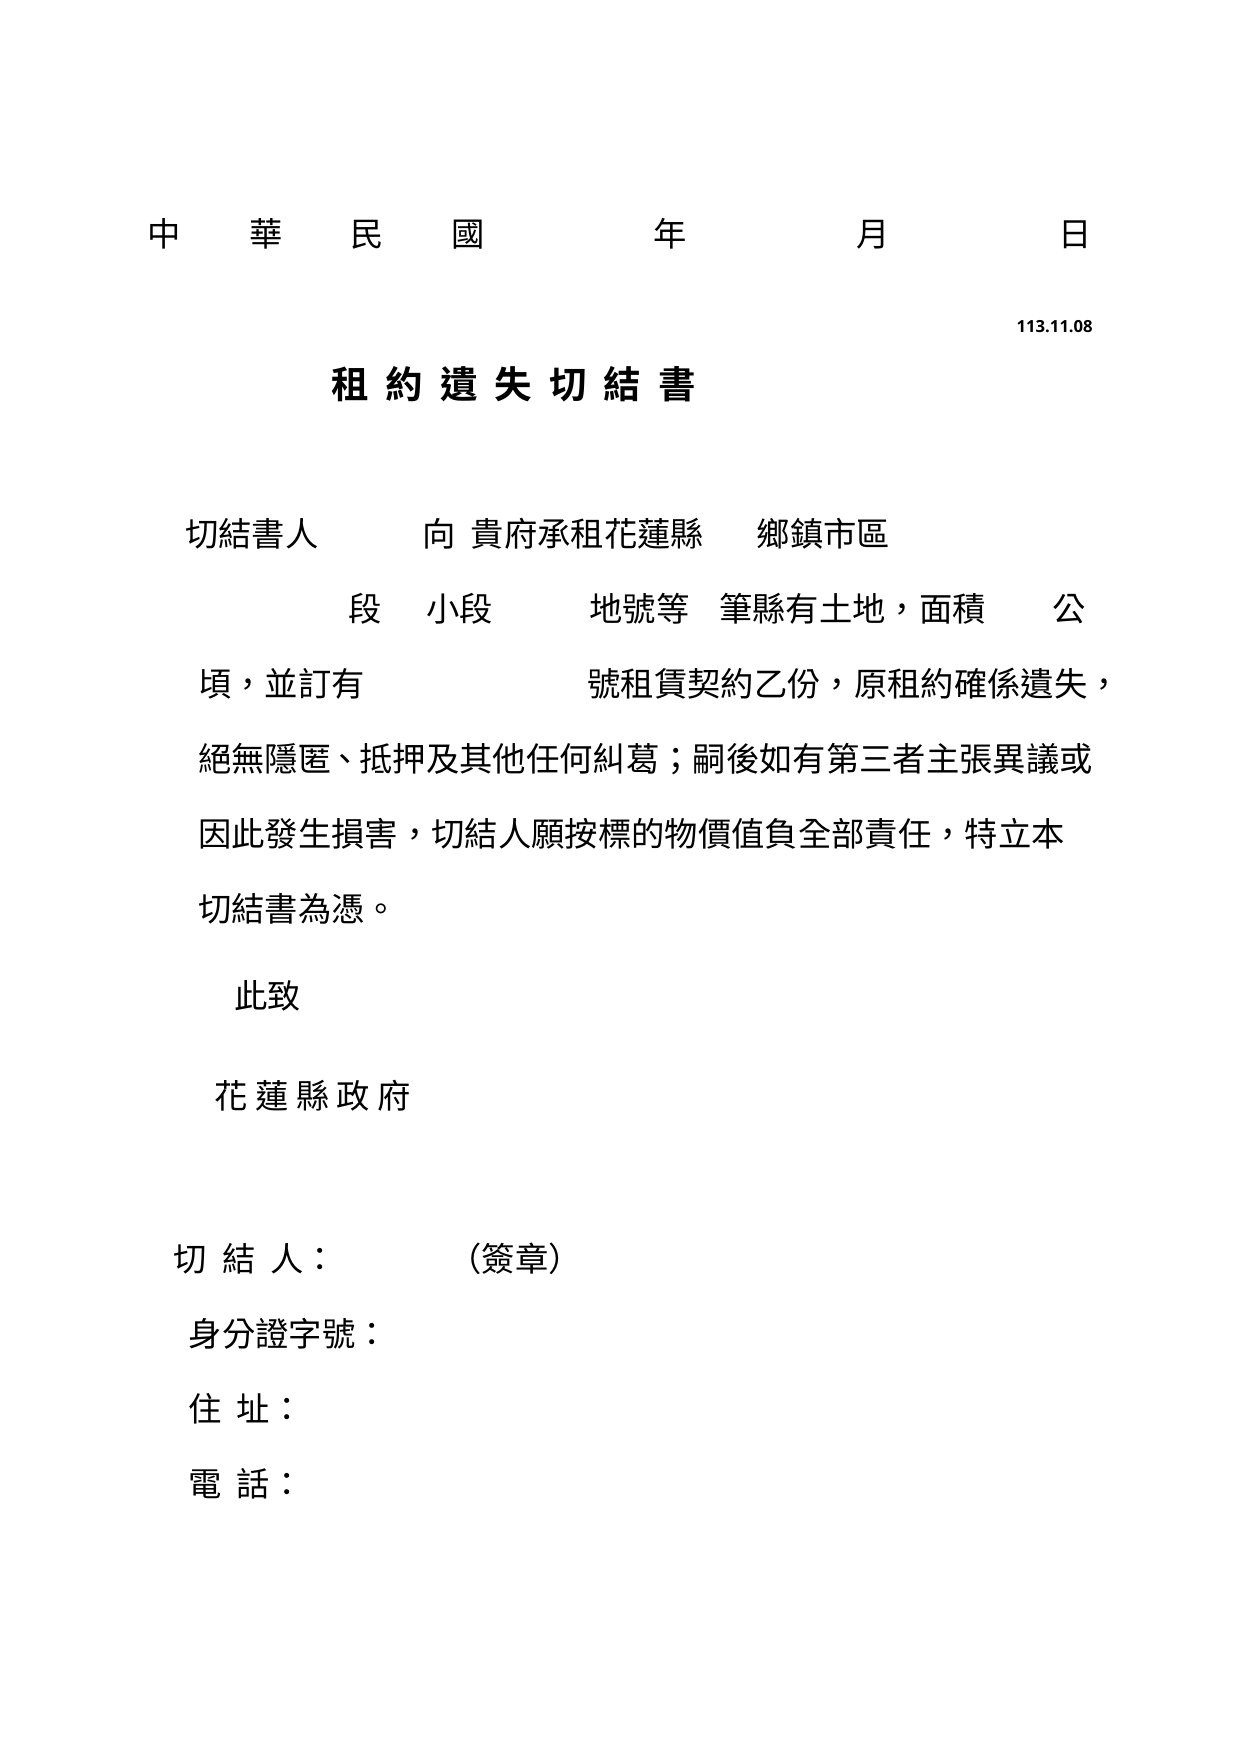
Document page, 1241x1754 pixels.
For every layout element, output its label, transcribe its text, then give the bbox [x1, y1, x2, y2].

text 電 話： [148, 1444, 1092, 1519]
text 段 小段 地號等 筆縣有土地，面積 公頃，並訂有 號租賃契約乙份，原租約確係遺失，絕無隱匿、抵押及其他任何糾葛；嗣後如有第三者主張異議或因此發生損害，切結人願按標的物價值負全部責任，特立本切結書為憑。 [198, 569, 1092, 944]
text 租 約 遺 失 切 結 書 [148, 344, 1092, 419]
text 113.11.08 [148, 307, 1092, 344]
text 身分證字號： [148, 1294, 1092, 1369]
text 住 址： [148, 1369, 1092, 1444]
text 中 華 民 國 年 月 日 [148, 194, 1092, 269]
text 此致 [148, 957, 1092, 1032]
text 花 蓮 縣 政 府 [148, 1057, 1092, 1132]
text 切 結 人： （簽章） [148, 1219, 1092, 1294]
text 切結書人 向 貴府承租花蓮縣 鄉鎮市區 [148, 494, 1104, 569]
